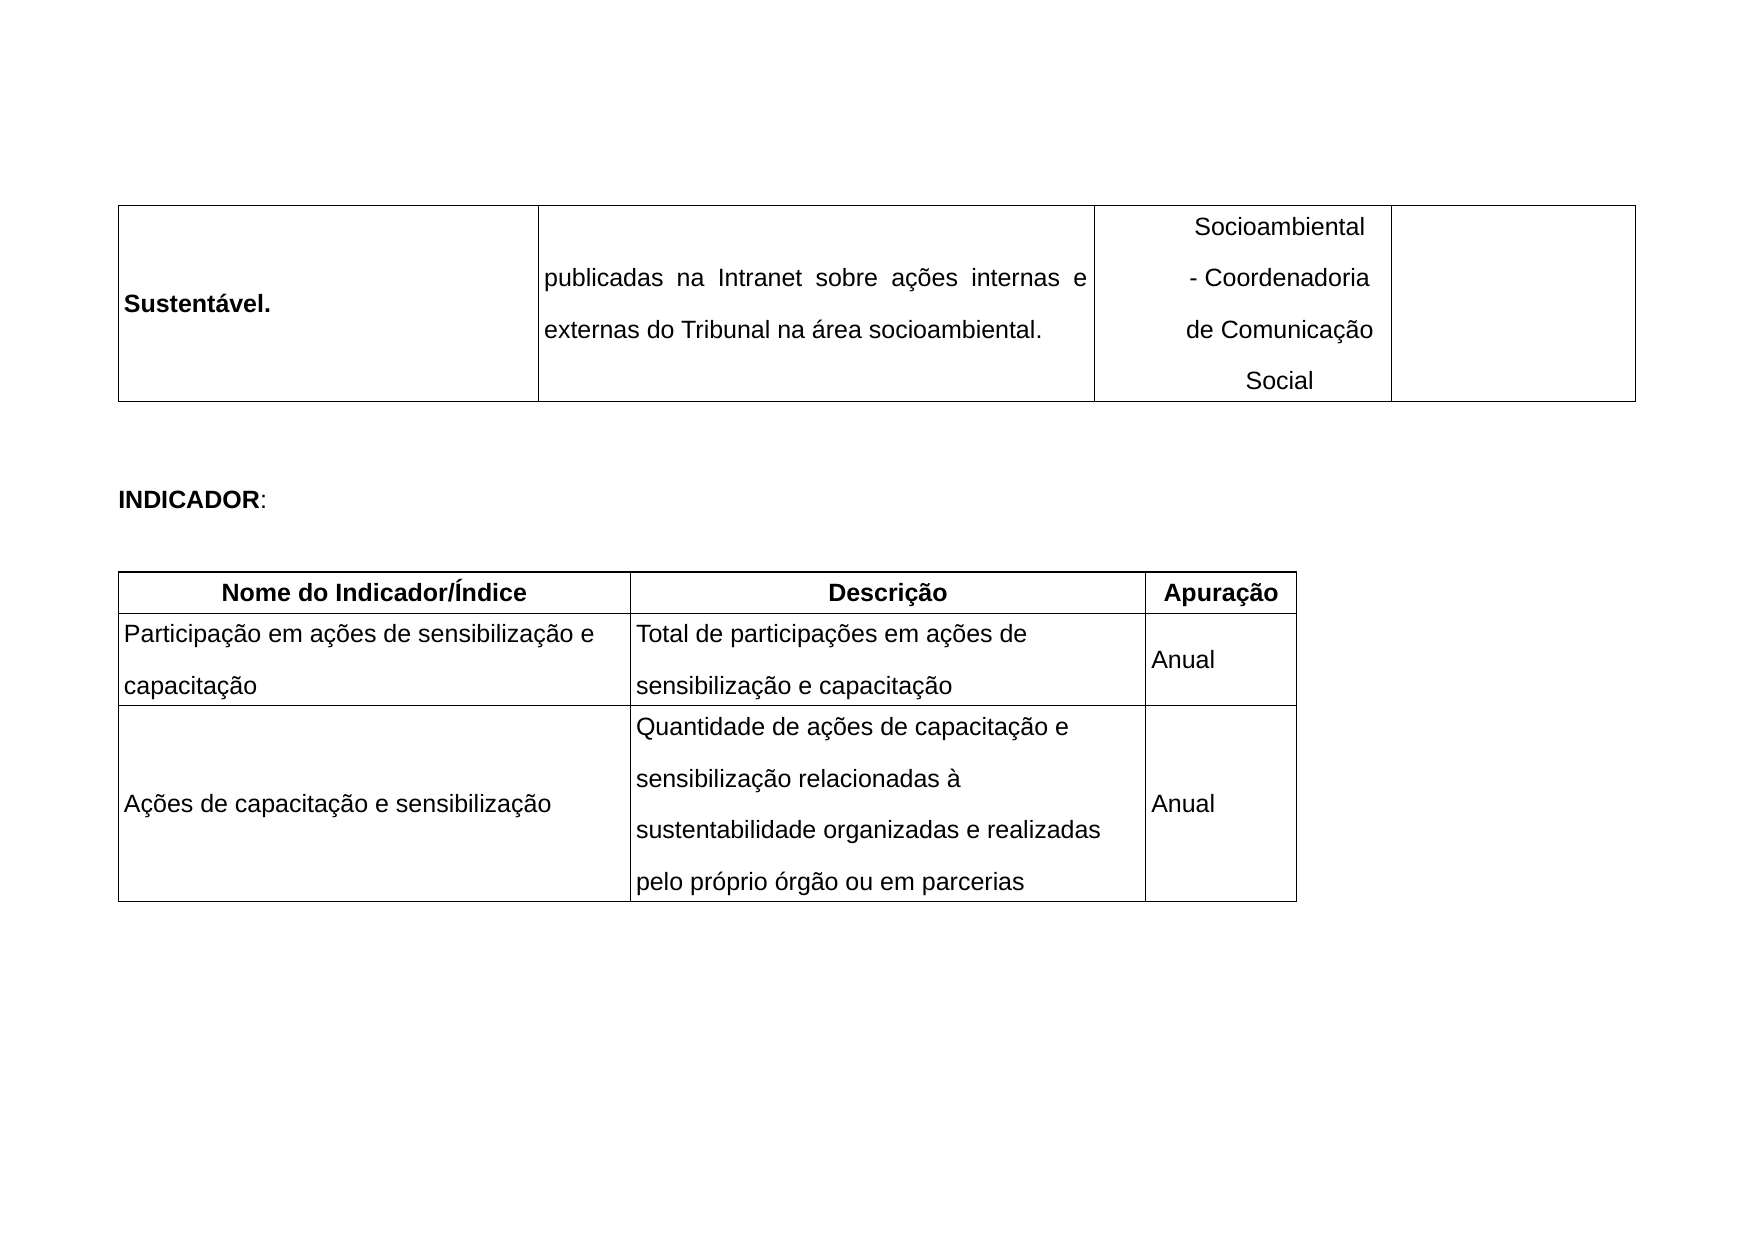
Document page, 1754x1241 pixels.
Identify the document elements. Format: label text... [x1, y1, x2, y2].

table_cell Sustentável. [119, 206, 538, 401]
table_header Descrição [631, 573, 1145, 613]
table_cell publicadas na Intranet sobre ações internas e externas do Tribunal na área socioambiental. [539, 206, 1094, 401]
table_header Apuração [1146, 573, 1296, 613]
table_cell Anual [1146, 614, 1296, 705]
table_cell Total de participações em ações de sensibilização e capacitação [631, 614, 1145, 705]
table_cell Quantidade de ações de capacitação e sensibilização relacionadas à sustentabilidade organizadas e realizadas pelo próprio órgão ou em parcerias [631, 706, 1145, 901]
table_cell Ações de capacitação e sensibilização [119, 706, 630, 901]
table_cell Participação em ações de sensibilização e capacitação [119, 614, 630, 705]
table_header Nome do Indicador/Índice [119, 573, 630, 613]
table_cell Socioambiental - Coordenadoria de Comunicação Social [1095, 206, 1391, 401]
table_cell Anual [1146, 706, 1296, 901]
table_cell [1392, 206, 1635, 401]
text INDICADOR: [118, 485, 1636, 514]
